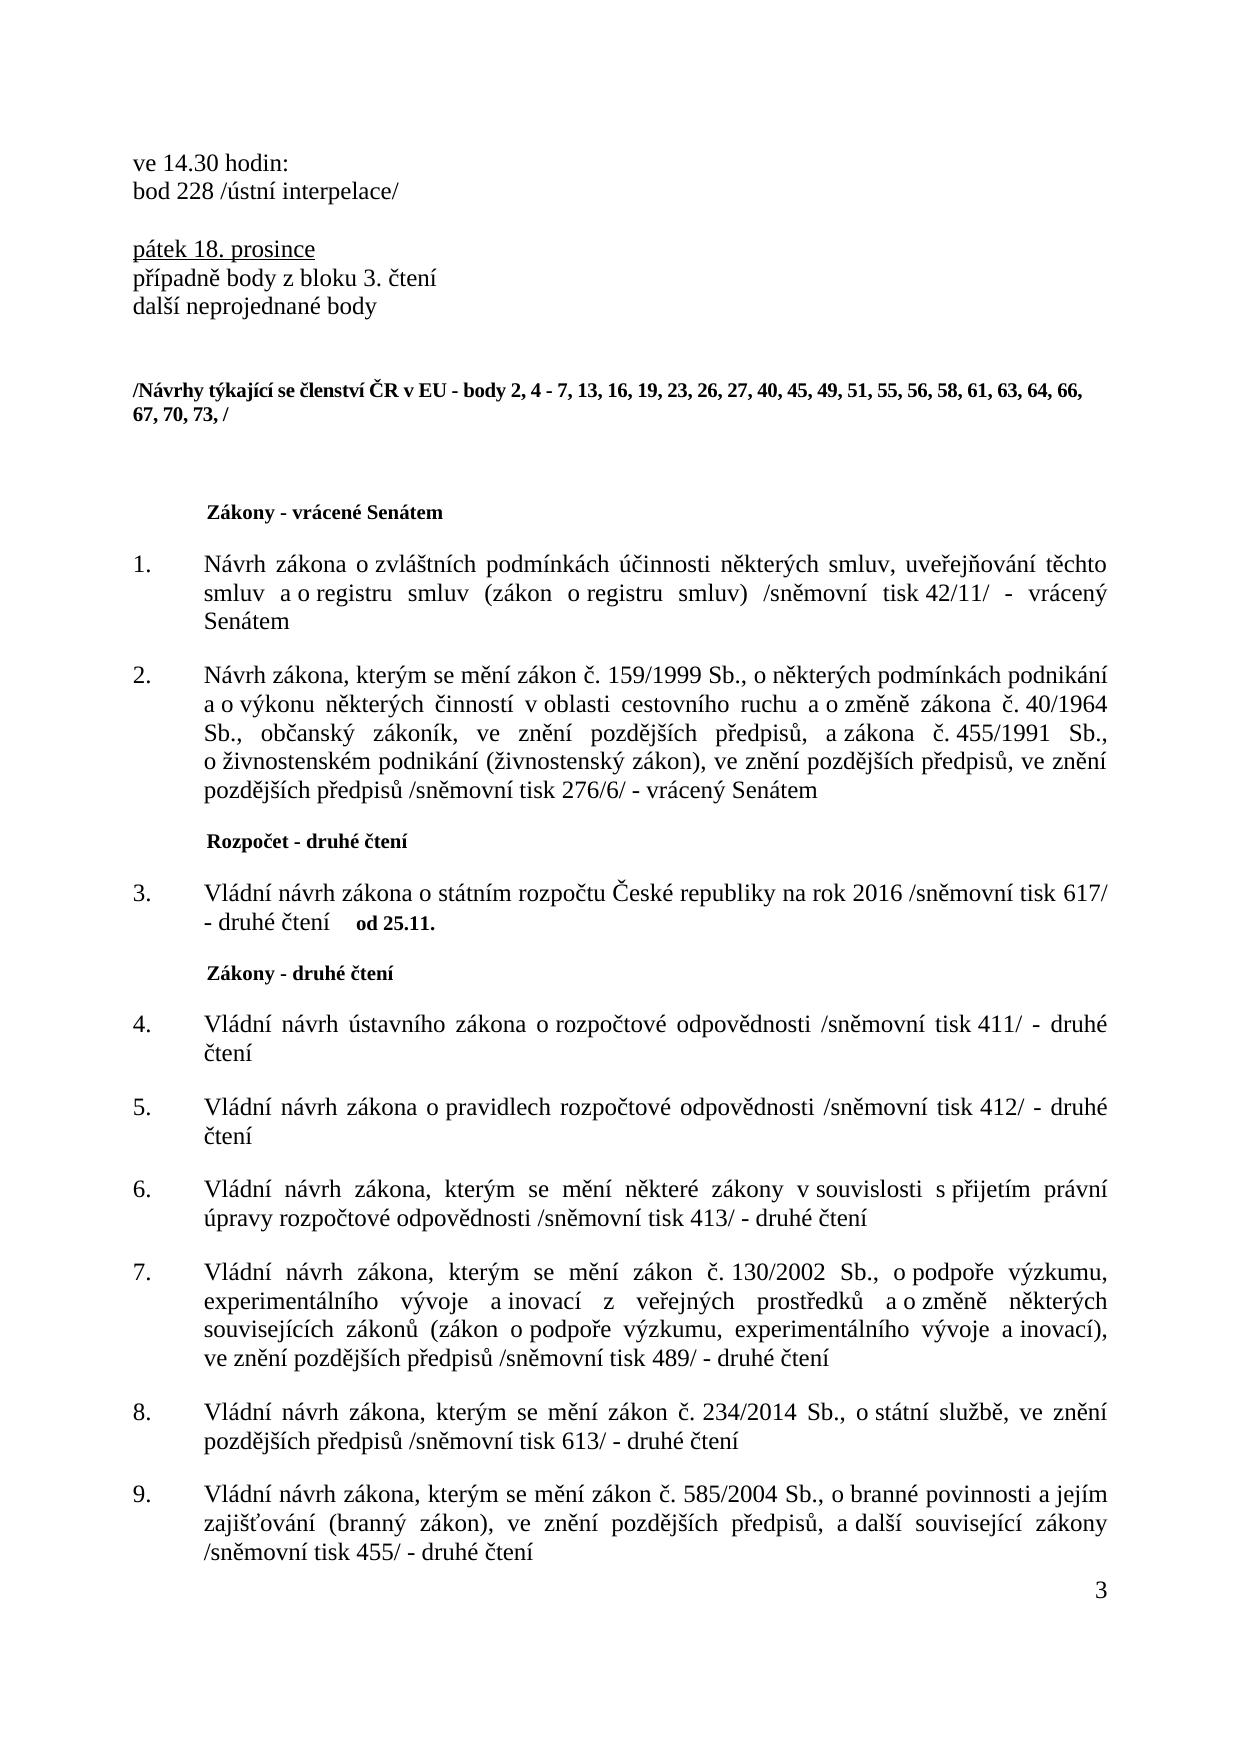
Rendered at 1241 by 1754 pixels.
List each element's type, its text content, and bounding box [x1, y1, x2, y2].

text 1. Návrh zákona o zvláštních podmínkách účinnosti některých smluv, uveřejňování těchto smluv a o registru smluv (zákon o registru smluv) /sněmovní tisk 42/11/ - vrácený Senátem [133, 549, 1108, 635]
text Rozpočet - druhé čtení [132, 829, 1108, 853]
text 5. Vládní návrh zákona o pravidlech rozpočtové odpovědnosti /sněmovní tisk 412/ - druhé čtení [133, 1092, 1108, 1149]
text 8. Vládní návrh zákona, kterým se mění zákon č. 234/2014 Sb., o státní službě, ve znění pozdějších předpisů /sněmovní tisk 613/ - druhé čtení [133, 1397, 1108, 1454]
text Zákony - druhé čtení [132, 961, 1108, 984]
text 3. Vládní návrh zákona o státním rozpočtu České republiky na rok 2016 /sněmovní tisk 617/ - druhé čtení od 25.11. [133, 878, 1108, 936]
text ve 14.30 hodin: [133, 148, 1108, 176]
text 7. Vládní návrh zákona, kterým se mění zákon č. 130/2002 Sb., o podpoře výzkumu, experimentálního vývoje a inovací z veřejných prostředků a o změně některých souvisejících zákonů (zákon o podpoře výzkumu, experimentálního vývoje a inovací), ve znění pozdějších předpisů /sněmovní tisk 489/ - druhé čtení [133, 1257, 1108, 1372]
text Zákony - vrácené Senátem [132, 500, 1108, 524]
text bod 228 /ústní interpelace/ [133, 176, 1108, 205]
text 2. Návrh zákona, kterým se mění zákon č. 159/1999 Sb., o některých podmínkách podnikání a o výkonu některých činností v oblasti cestovního ruchu a o změně zákona č. 40/1964 Sb., občanský zákoník, ve znění pozdějších předpisů, a zákona č. 455/1991 Sb., o živnostenském podnikání (živnostenský zákon), ve znění pozdějších předpisů, ve znění pozdějších předpisů /sněmovní tisk 276/6/ - vrácený Senátem [133, 660, 1108, 804]
text 6. Vládní návrh zákona, kterým se mění některé zákony v souvislosti s přijetím právní úpravy rozpočtové odpovědnosti /sněmovní tisk 413/ - druhé čtení [133, 1174, 1108, 1232]
text další neprojednané body [133, 291, 1108, 320]
text /Návrhy týkající se členství ČR v EU - body 2, 4 - 7, 13, 16, 19, 23, 26, 27, 40, 45, 49, 51, 55, 56, 58, 61, 63, 64, 66, 67, 70, 73, / [133, 378, 1108, 426]
text 4. Vládní návrh ústavního zákona o rozpočtové odpovědnosti /sněmovní tisk 411/ - druhé čtení [133, 1009, 1108, 1067]
text 9. Vládní návrh zákona, kterým se mění zákon č. 585/2004 Sb., o branné povinnosti a jejím zajišťování (branný zákon), ve znění pozdějších předpisů, a další související zákony /sněmovní tisk 455/ - druhé čtení [133, 1479, 1108, 1566]
text případně body z bloku 3. čtení [133, 263, 1108, 291]
text pátek 18. prosince [133, 234, 1108, 263]
